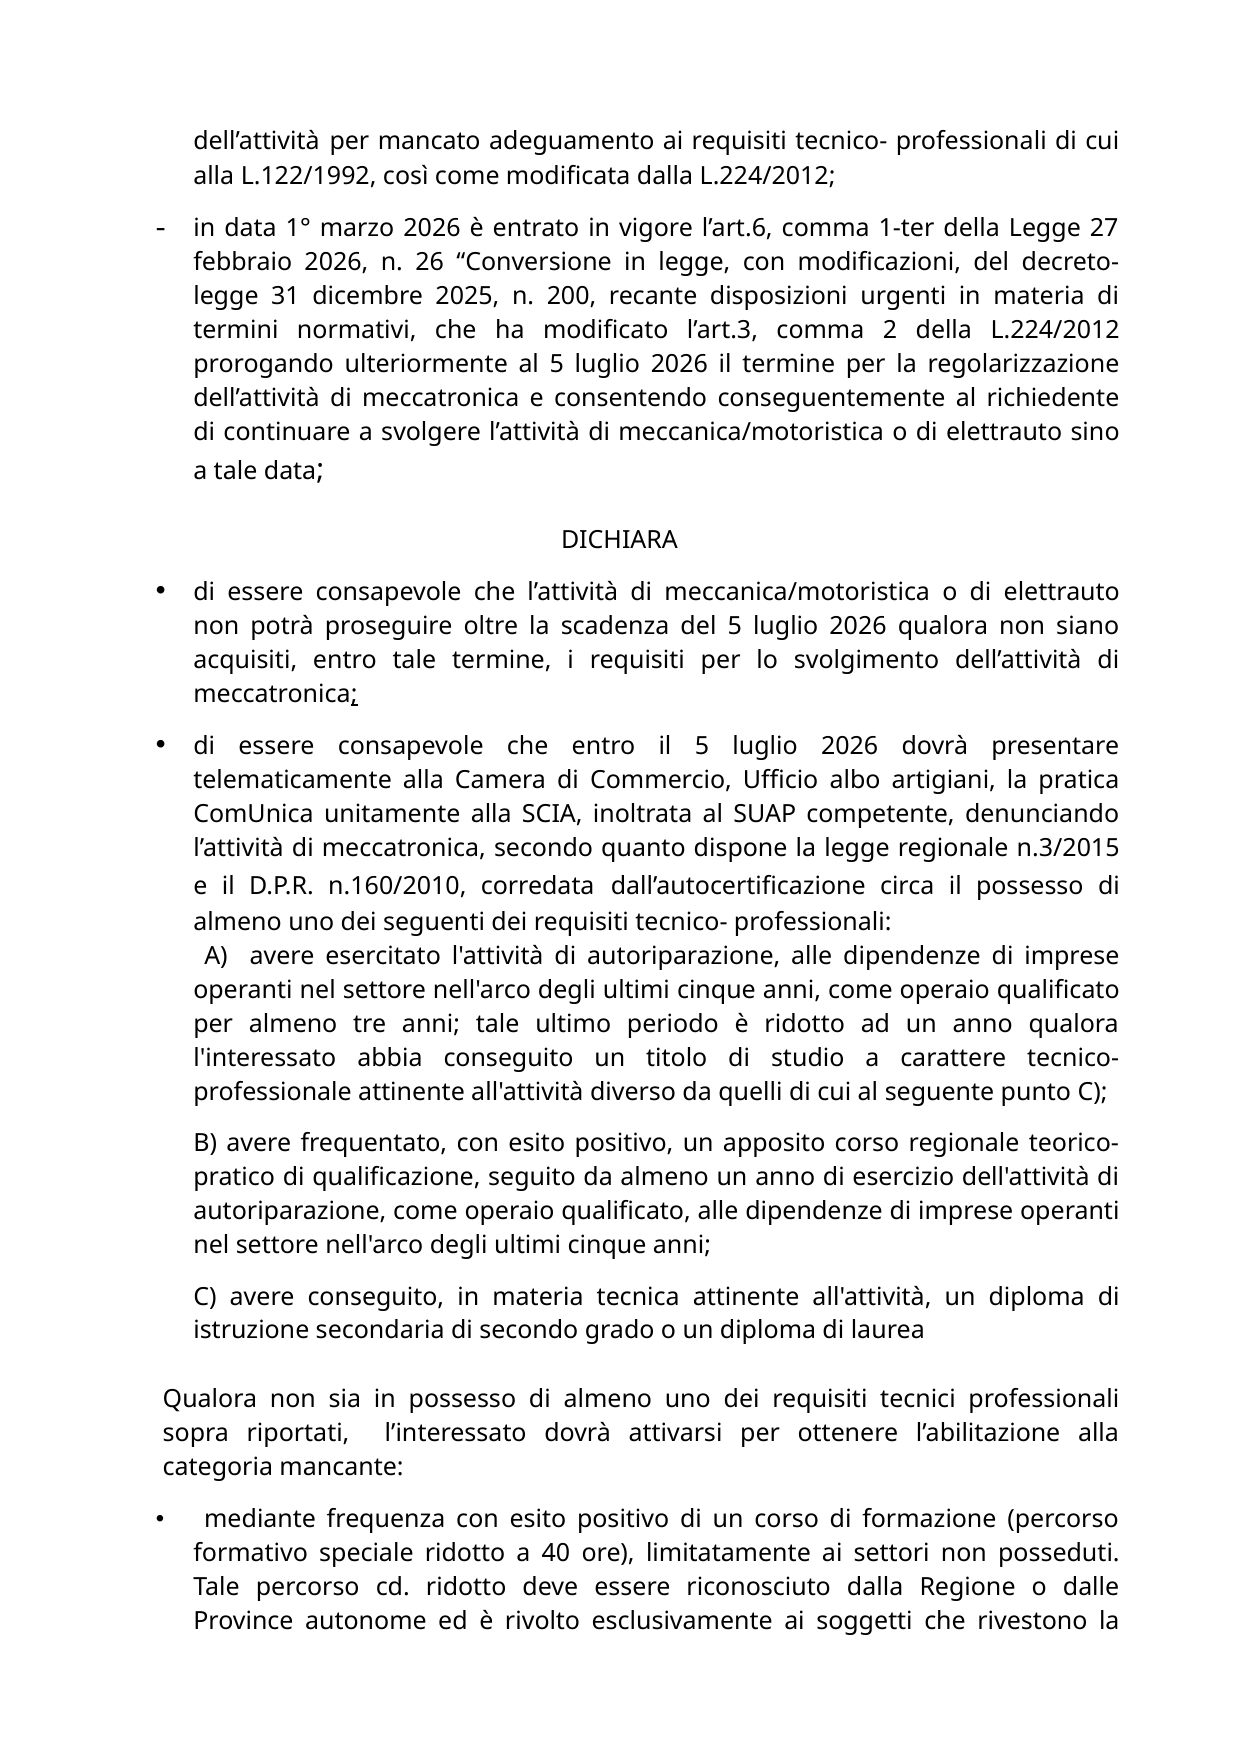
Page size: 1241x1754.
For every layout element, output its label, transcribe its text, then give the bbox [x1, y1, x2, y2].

list di essere consapevole che entro il 5 luglio 2026 dovrà presentare telematicamente alla Camera di Commercio, Ufficio albo artigiani, la pratica ComUnica unitamente alla SCIA, inoltrata al SUAP competente, denunciando l’attività di meccatronica, secondo quanto dispone la legge regionale n.3/2015 e il D.P.R. n.160/2010, corredata dall’autocertificazione circa il possesso di almeno uno dei seguenti dei requisiti tecnico- professionali: [156, 727, 1121, 937]
list dell’attività per mancato adeguamento ai requisiti tecnico- professionali di cui alla L.122/1992, così come modificata dalla L.224/2012; [156, 118, 1121, 192]
text Qualora non sia in possesso di almeno uno dei requisiti tecnici professionali sopra riportati, l’interessato dovrà attivarsi per ottenere l’abilitazione alla categoria mancante: [162, 1380, 1121, 1482]
text A) avere esercitato l'attività di autoriparazione, alle dipendenze di imprese operanti nel settore nell'arco degli ultimi cinque anni, come operaio qualificato per almeno tre anni; tale ultimo periodo è ridotto ad un anno qualora l'interessato abbia conseguito un titolo di studio a carattere tecnico-professionale attinente all'attività diverso da quelli di cui al seguente punto C); [193, 937, 1121, 1108]
text DICHIARA [118, 522, 1121, 556]
text B) avere frequentato, con esito positivo, un apposito corso regionale teorico-pratico di qualificazione, seguito da almeno un anno di esercizio dell'attività di autoriparazione, come operaio qualificato, alle dipendenze di imprese operanti nel settore nell'arco degli ultimi cinque anni; [193, 1125, 1121, 1261]
list mediante frequenza con esito positivo di un corso di formazione (percorso formativo speciale ridotto a 40 ore), limitatamente ai settori non posseduti. Tale percorso cd. ridotto deve essere riconosciuto dalla Regione o dalle Province autonome ed è rivolto esclusivamente ai soggetti che rivestono la [156, 1500, 1121, 1636]
text C) avere conseguito, in materia tecnica attinente all'attività, un diploma di istruzione secondaria di secondo grado o un diploma di laurea [193, 1278, 1121, 1346]
list in data 1° marzo 2026 è entrato in vigore l’art.6, comma 1-ter della Legge 27 febbraio 2026, n. 26 “Conversione in legge, con modificazioni, del decreto-legge 31 dicembre 2025, n. 200, recante disposizioni urgenti in materia di termini normativi, che ha modificato l’art.3, comma 2 della L.224/2012 prorogando ulteriormente al 5 luglio 2026 il termine per la regolarizzazione dell’attività di meccatronica e consentendo conseguentemente al richiedente di continuare a svolgere l’attività di meccanica/motoristica o di elettrauto sino a tale data; [156, 209, 1121, 488]
list di essere consapevole che l’attività di meccanica/motoristica o di elettrauto non potrà proseguire oltre la scadenza del 5 luglio 2026 qualora non siano acquisiti, entro tale termine, i requisiti per lo svolgimento dell’attività di meccatronica; [156, 573, 1121, 710]
